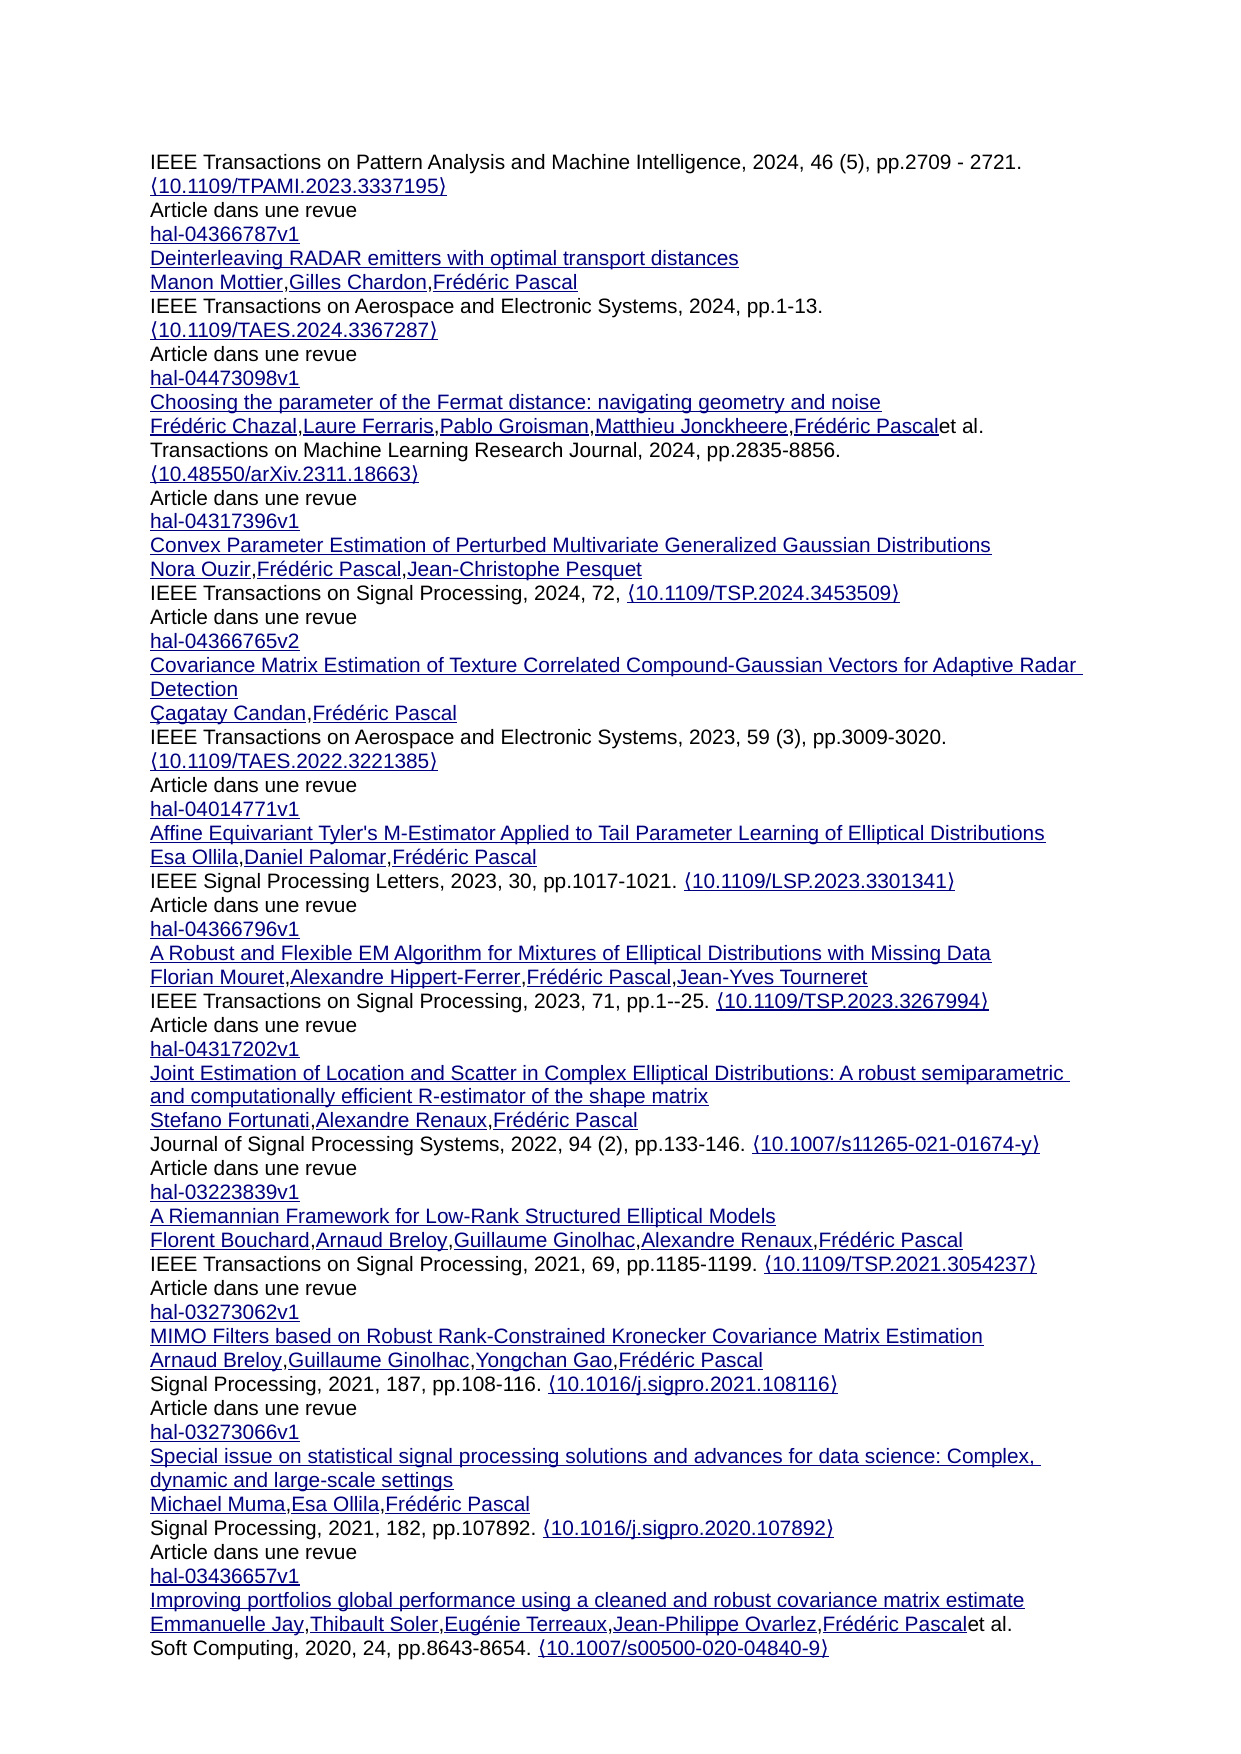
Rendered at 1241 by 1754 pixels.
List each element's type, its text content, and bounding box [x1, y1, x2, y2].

table_cell Choosing the parameter of the Fermat distance: navigating geometry and noise Frédéric Chazal,Laure Ferraris,Pablo Groisman,Matthieu Jonckheere,Frédéric Pascalet al. Transactions on Machine Learning Research Journal, 2024, pp.2835-8856. ⟨10.48550/arXiv.2311.18663⟩ Article dans une revue hal-04317396v1 [150, 390, 1090, 533]
table_cell Deinterleaving RADAR emitters with optimal transport distances Manon Mottier,Gilles Chardon,Frédéric Pascal IEEE Transactions on Aerospace and Electronic Systems, 2024, pp.1-13. ⟨10.1109/TAES.2024.3367287⟩ Article dans une revue hal-04473098v1 [150, 246, 1090, 389]
table_cell A Robust and Flexible EM Algorithm for Mixtures of Elliptical Distributions with Missing Data Florian Mouret,Alexandre Hippert-Ferrer,Frédéric Pascal,Jean-Yves Tourneret IEEE Transactions on Signal Processing, 2023, 71, pp.1--25. ⟨10.1109/TSP.2023.3267994⟩ Article dans une revue hal-04317202v1 [150, 941, 1090, 1060]
table_cell Covariance Matrix Estimation of Texture Correlated Compound-Gaussian Vectors for Adaptive Radar Detection Çagatay Candan,Frédéric Pascal IEEE Transactions on Aerospace and Electronic Systems, 2023, 59 (3), pp.3009-3020. ⟨10.1109/TAES.2022.3221385⟩ Article dans une revue hal-04014771v1 [150, 653, 1090, 821]
table_cell Joint Estimation of Location and Scatter in Complex Elliptical Distributions: A robust semiparametric and computationally efficient R-estimator of the shape matrix Stefano Fortunati,Alexandre Renaux,Frédéric Pascal Journal of Signal Processing Systems, 2022, 94 (2), pp.133-146. ⟨10.1007/s11265-021-01674-y⟩ Article dans une revue hal-03223839v1 [150, 1060, 1090, 1204]
table_header IEEE Transactions on Pattern Analysis and Machine Intelligence, 2024, 46 (5), pp.2709 - 2721. ⟨10.1109/TPAMI.2023.3337195⟩ Article dans une revue hal-04366787v1 [150, 150, 1090, 246]
table_cell Special issue on statistical signal processing solutions and advances for data science: Complex, dynamic and large-scale settings Michael Muma,Esa Ollila,Frédéric Pascal Signal Processing, 2021, 182, pp.107892. ⟨10.1016/j.sigpro.2020.107892⟩ Article dans une revue hal-03436657v1 [150, 1444, 1090, 1587]
table_cell Convex Parameter Estimation of Perturbed Multivariate Generalized Gaussian Distributions Nora Ouzir,Frédéric Pascal,Jean-Christophe Pesquet IEEE Transactions on Signal Processing, 2024, 72, ⟨10.1109/TSP.2024.3453509⟩ Article dans une revue hal-04366765v2 [150, 533, 1090, 653]
table_cell Affine Equivariant Tyler's M-Estimator Applied to Tail Parameter Learning of Elliptical Distributions Esa Ollila,Daniel Palomar,Frédéric Pascal IEEE Signal Processing Letters, 2023, 30, pp.1017-1021. ⟨10.1109/LSP.2023.3301341⟩ Article dans une revue hal-04366796v1 [150, 821, 1090, 941]
table_cell A Riemannian Framework for Low-Rank Structured Elliptical Models Florent Bouchard,Arnaud Breloy,Guillaume Ginolhac,Alexandre Renaux,Frédéric Pascal IEEE Transactions on Signal Processing, 2021, 69, pp.1185-1199. ⟨10.1109/TSP.2021.3054237⟩ Article dans une revue hal-03273062v1 [150, 1204, 1090, 1324]
table_cell Improving portfolios global performance using a cleaned and robust covariance matrix estimate Emmanuelle Jay,Thibault Soler,Eugénie Terreaux,Jean-Philippe Ovarlez,Frédéric Pascalet al. Soft Computing, 2020, 24, pp.8643-8654. ⟨10.1007/s00500-020-04840-9⟩ [150, 1588, 1090, 1659]
table_cell MIMO Filters based on Robust Rank-Constrained Kronecker Covariance Matrix Estimation Arnaud Breloy,Guillaume Ginolhac,Yongchan Gao,Frédéric Pascal Signal Processing, 2021, 187, pp.108-116. ⟨10.1016/j.sigpro.2021.108116⟩ Article dans une revue hal-03273066v1 [150, 1324, 1090, 1444]
